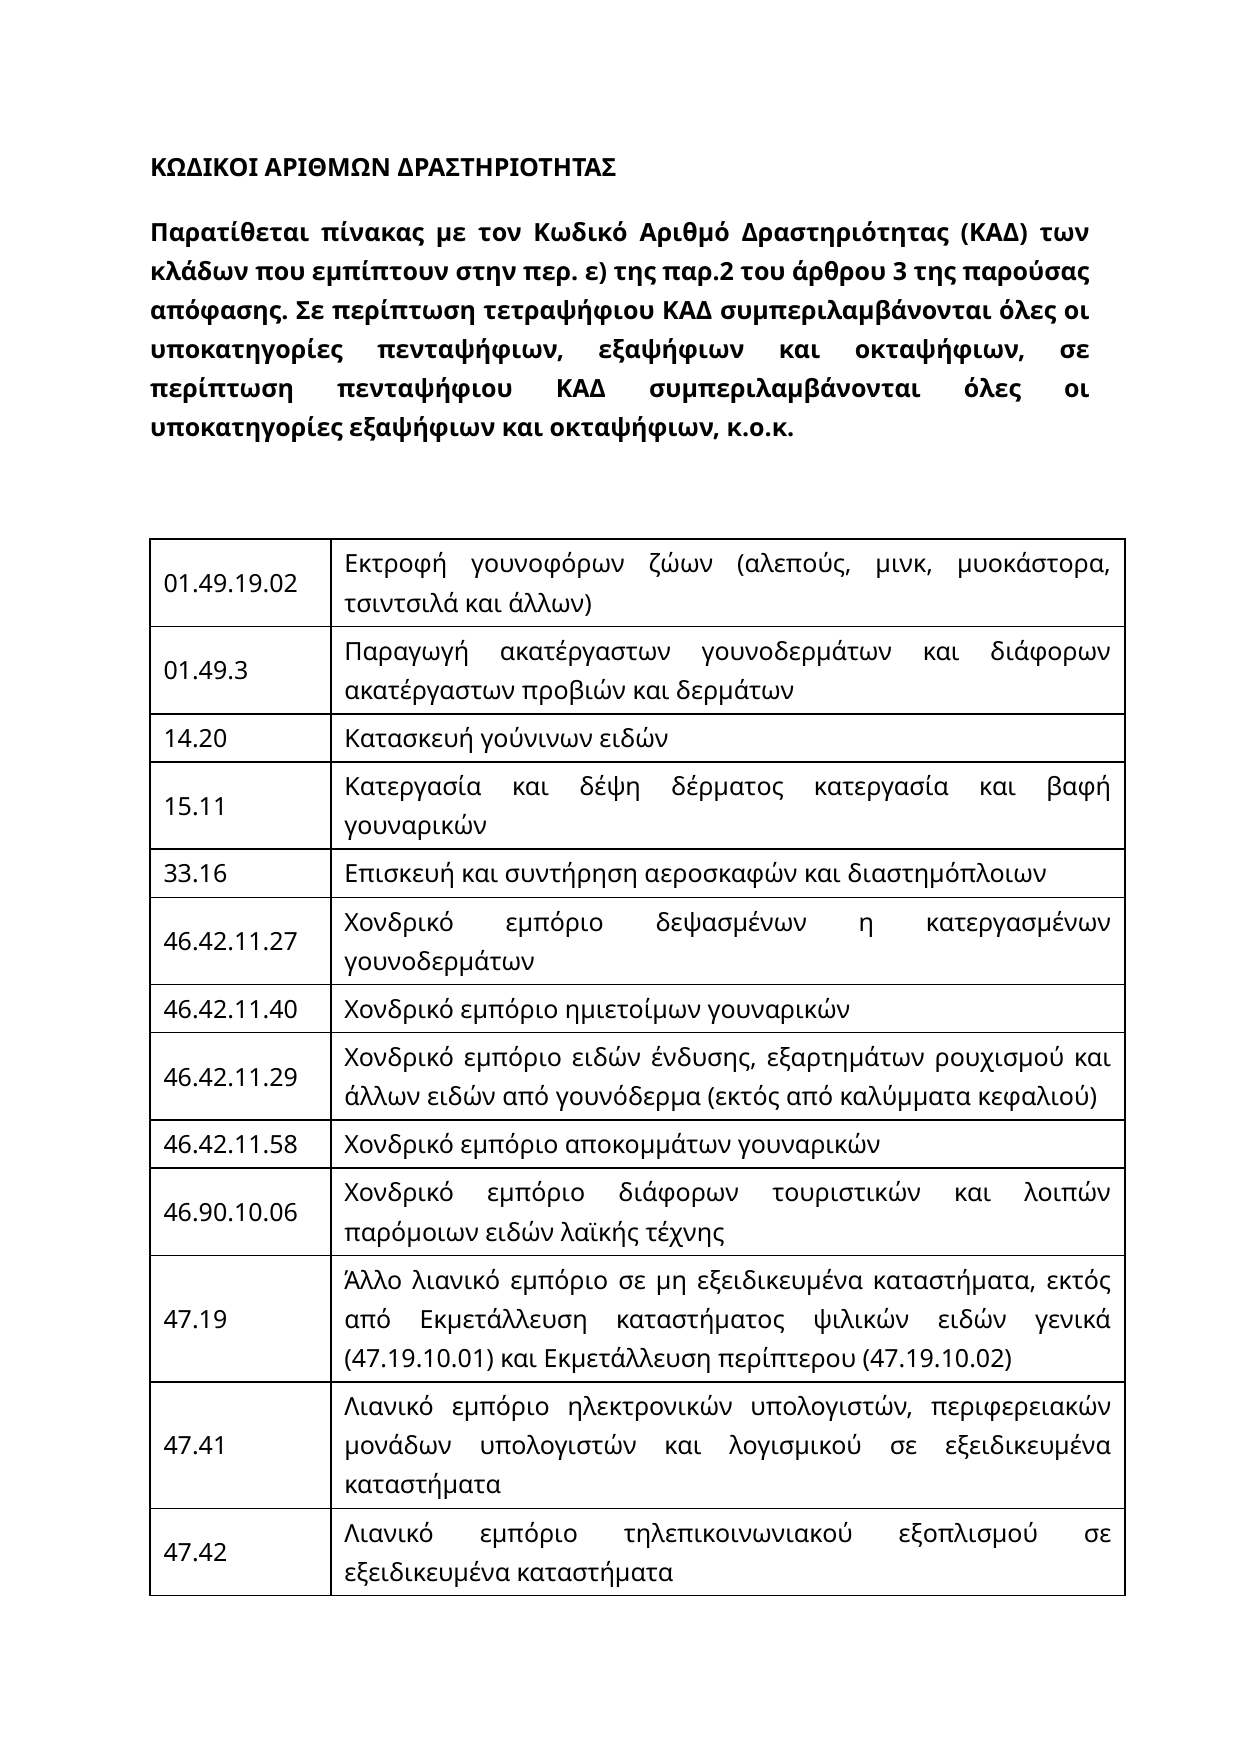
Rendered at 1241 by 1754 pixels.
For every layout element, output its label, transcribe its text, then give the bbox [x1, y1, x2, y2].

table_cell 47.41 [151, 1383, 330, 1507]
table_cell Κατεργασία και δέψη δέρματος κατεργασία και βαφή γουναρικών [332, 763, 1124, 848]
table_cell 47.42 [151, 1509, 330, 1595]
table_cell Χονδρικό εμπόριο διάφορων τουριστικών και λοιπών παρόμοιων ειδών λαϊκής τέχνης [332, 1169, 1124, 1254]
table_header Εκτροφή γουνοφόρων ζώων (αλεπούς, μινκ, μυοκάστορα, τσιντσιλά και άλλων) [332, 540, 1124, 626]
text Παρατίθεται πίνακας με τον Κωδικό Αριθμό Δραστηριότητας (ΚΑΔ) των κλάδων που εμπίπτουν στην περ. ε) της παρ.2 του άρθρου 3 της παρούσας απόφασης. Σε περίπτωση τετραψήφιου ΚΑΔ συμπεριλαμβάνονται όλες οι υποκατηγορίες πενταψήφιων, εξαψήφιων και οκταψήφιων, σε περίπτωση πενταψήφιου ΚΑΔ συμπεριλαμβάνονται όλες οι υποκατηγορίες εξαψήφιων και οκταψήφιων, κ.ο.κ. [150, 214, 1090, 444]
table_cell Χονδρικό εμπόριο δεψασμένων η κατεργασμένων γουνοδερμάτων [332, 898, 1124, 984]
table_cell Χονδρικό εμπόριο αποκομμάτων γουναρικών [332, 1121, 1124, 1167]
table_cell Λιανικό εμπόριο τηλεπικοινωνιακού εξοπλισμού σε εξειδικευμένα καταστήματα [332, 1509, 1124, 1595]
table_header 01.49.19.02 [151, 540, 330, 626]
table_cell Επισκευή και συντήρηση αεροσκαφών και διαστημόπλοιων [332, 850, 1124, 896]
table_cell 33.16 [151, 850, 330, 896]
table_cell 01.49.3 [151, 627, 330, 713]
table_cell 46.42.11.58 [151, 1121, 330, 1167]
table_cell 46.42.11.40 [151, 985, 330, 1032]
table_cell 46.90.10.06 [151, 1169, 330, 1254]
table_cell Άλλο λιανικό εμπόριο σε μη εξειδικευμένα καταστήματα, εκτός από Εκμετάλλευση καταστήματος ψιλικών ειδών γενικά (47.19.10.01) και Εκμετάλλευση περίπτερου (47.19.10.02) [332, 1256, 1124, 1381]
table_cell 15.11 [151, 763, 330, 848]
table_cell Κατασκευή γούνινων ειδών [332, 715, 1124, 761]
table_cell 47.19 [151, 1256, 330, 1381]
text ΚΩΔΙΚΟΙ ΑΡΙΘΜΩΝ ΔΡΑΣΤΗΡΙΟΤΗΤΑΣ [150, 150, 1090, 184]
table_cell Χονδρικό εμπόριο ειδών ένδυσης, εξαρτημάτων ρουχισμού και άλλων ειδών από γουνόδερμα (εκτός από καλύμματα κεφαλιού) [332, 1033, 1124, 1119]
table_cell 46.42.11.29 [151, 1033, 330, 1119]
table_cell Χονδρικό εμπόριο ημιετοίμων γουναρικών [332, 985, 1124, 1032]
table_cell 46.42.11.27 [151, 898, 330, 984]
table_cell 14.20 [151, 715, 330, 761]
table_cell Παραγωγή ακατέργαστων γουνοδερμάτων και διάφορων ακατέργαστων προβιών και δερμάτων [332, 627, 1124, 713]
table_cell Λιανικό εμπόριο ηλεκτρονικών υπολογιστών, περιφερειακών μονάδων υπολογιστών και λογισμικού σε εξειδικευμένα καταστήματα [332, 1383, 1124, 1507]
